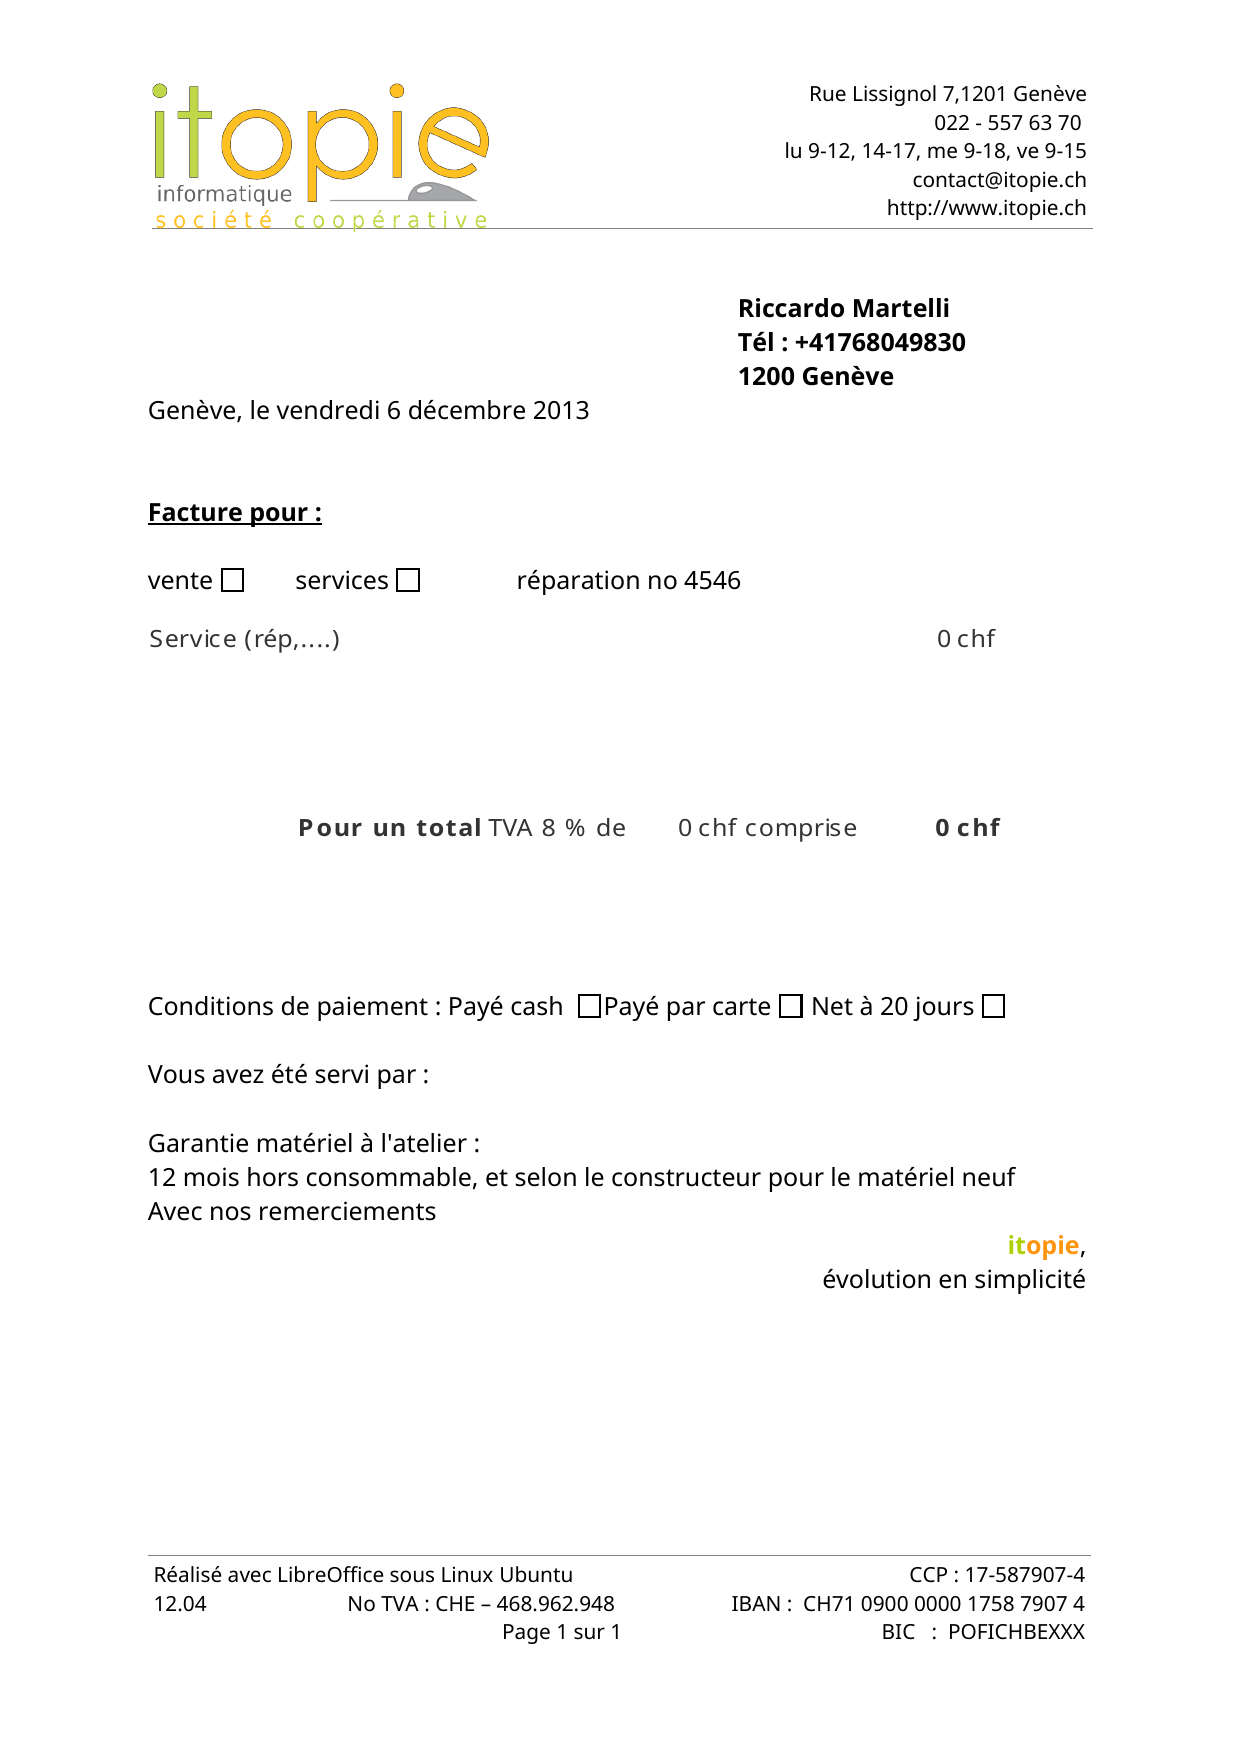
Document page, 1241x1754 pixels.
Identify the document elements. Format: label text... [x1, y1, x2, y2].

text Tél : +41768049830 [148, 324, 1093, 358]
text évolution en simplicité [148, 1262, 1093, 1296]
text Facture pour : [148, 495, 1093, 529]
picture [138, 72, 500, 244]
text Avec nos remerciements [148, 1193, 1093, 1227]
text Vous avez été servi par : [148, 1057, 1093, 1091]
text 12 mois hors consommable, et selon le constructeur pour le matériel neuf [148, 1159, 1093, 1193]
text Conditions de paiement : Payé cash Payé par carte Net à 20 jours [148, 989, 1093, 1023]
text 1200 Genève [148, 358, 1093, 392]
text Garantie matériel à l'atelier : [148, 1125, 1093, 1159]
text Riccardo Martelli [148, 290, 1093, 324]
text vente services réparation no 4546 [148, 563, 1093, 597]
text itopie, [148, 1227, 1093, 1262]
text Genève, le vendredi 6 décembre 2013 [148, 392, 1093, 427]
